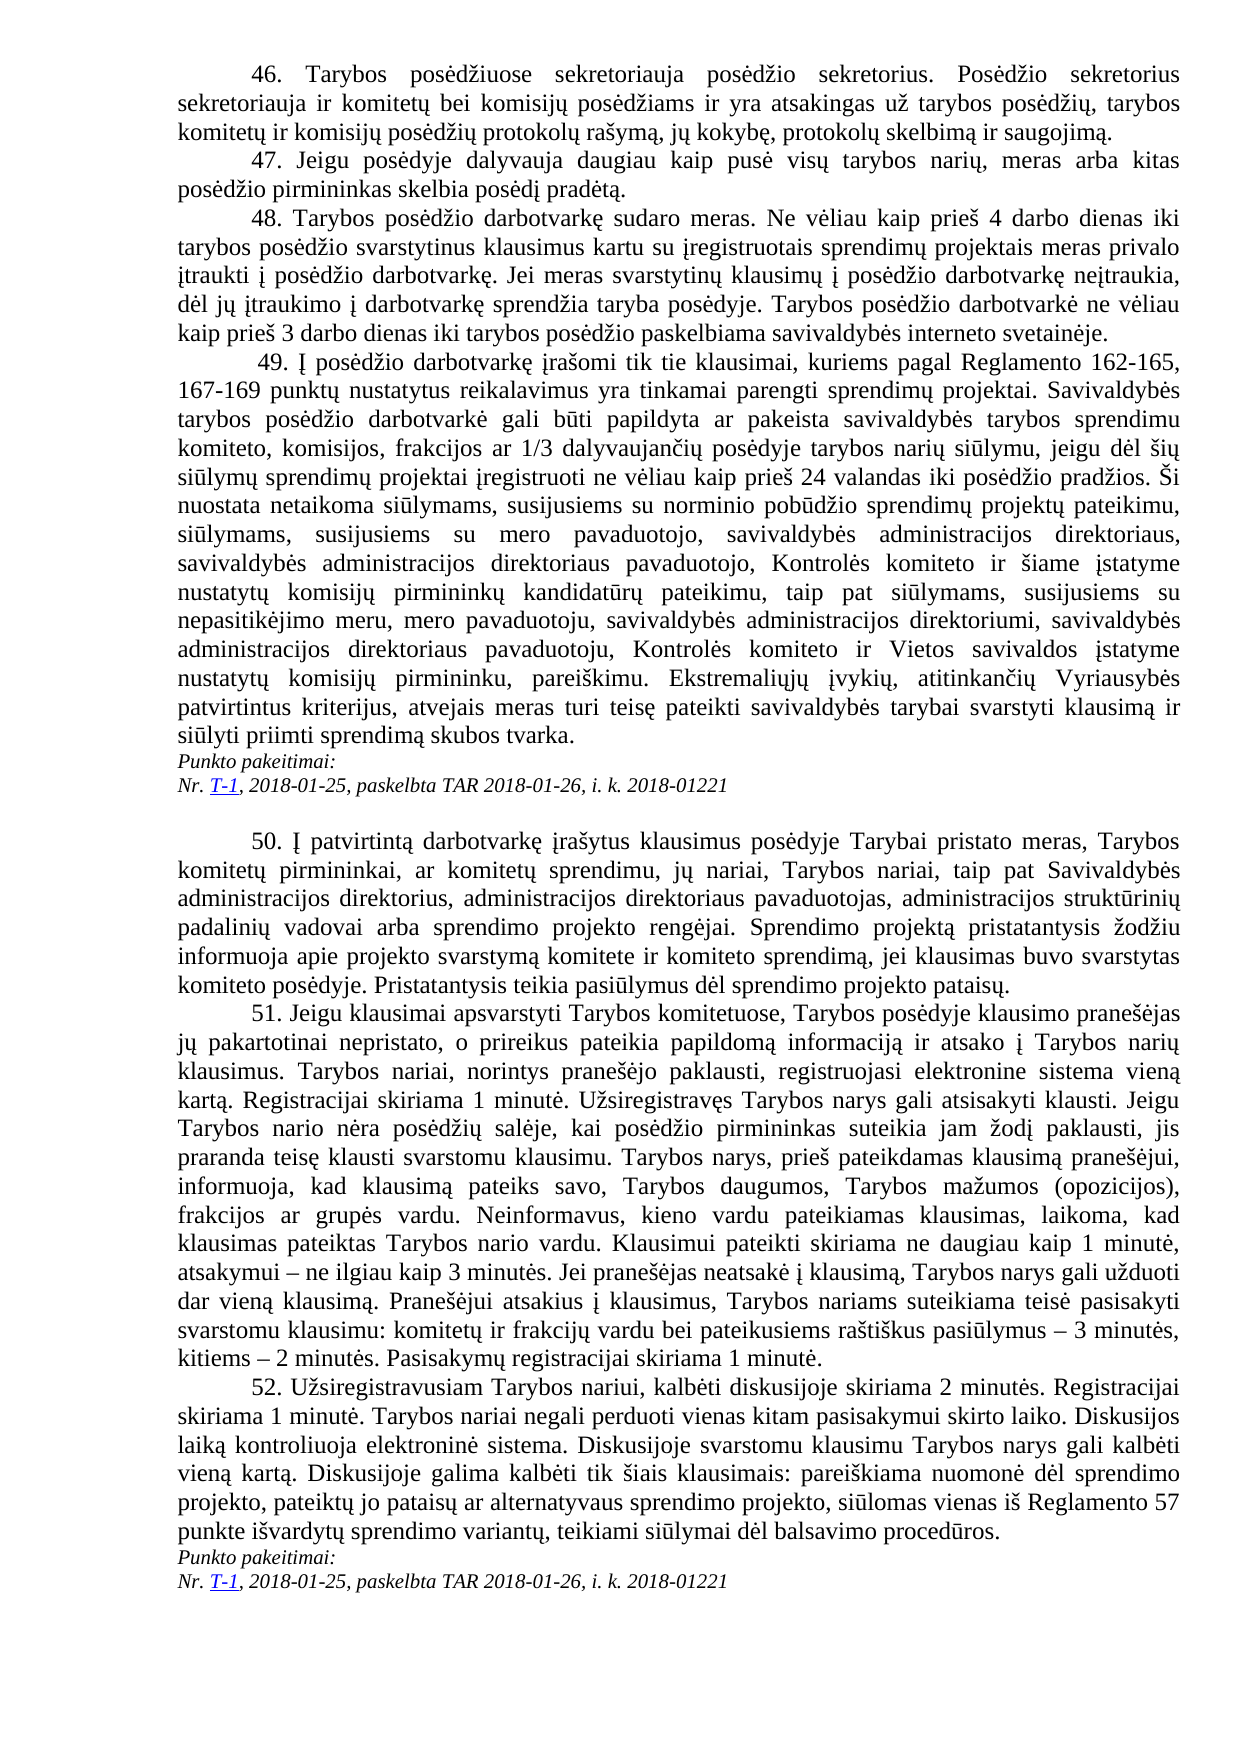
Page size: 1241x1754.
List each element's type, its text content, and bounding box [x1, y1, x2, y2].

text Nr. T-1, 2018-01-25, paskelbta TAR 2018-01-26, i. k. 2018-01221 [177, 773, 1181, 797]
text Nr. T-1, 2018-01-25, paskelbta TAR 2018-01-26, i. k. 2018-01221 [177, 1569, 1181, 1593]
text 46. Tarybos posėdžiuose sekretoriauja posėdžio sekretorius. Posėdžio sekretorius sekretoriauja ir komitetų bei komisijų posėdžiams ir yra atsakingas už tarybos posėdžių, tarybos komitetų ir komisijų posėdžių protokolų rašymą, jų kokybę, protokolų skelbimą ir saugojimą. [177, 59, 1181, 145]
text 50. Į patvirtintą darbotvarkę įrašytus klausimus posėdyje Tarybai pristato meras, Tarybos komitetų pirmininkai, ar komitetų sprendimu, jų nariai, Tarybos nariai, taip pat Savivaldybės administracijos direktorius, administracijos direktoriaus pavaduotojas, administracijos struktūrinių padalinių vadovai arba sprendimo projekto rengėjai. Sprendimo projektą pristatantysis žodžiu informuoja apie projekto svarstymą komitete ir komiteto sprendimą, jei klausimas buvo svarstytas komiteto posėdyje. Pristatantysis teikia pasiūlymus dėl sprendimo projekto pataisų. [177, 826, 1181, 998]
text 51. Jeigu klausimai apsvarstyti Tarybos komitetuose, Tarybos posėdyje klausimo pranešėjas jų pakartotinai nepristato, o prireikus pateikia papildomą informaciją ir atsako į Tarybos narių klausimus. Tarybos nariai, norintys pranešėjo paklausti, registruojasi elektronine sistema vieną kartą. Registracijai skiriama 1 minutė. Užsiregistravęs Tarybos narys gali atsisakyti klausti. Jeigu Tarybos nario nėra posėdžių salėje, kai posėdžio pirmininkas suteikia jam žodį paklausti, jis praranda teisę klausti svarstomu klausimu. Tarybos narys, prieš pateikdamas klausimą pranešėjui, informuoja, kad klausimą pateiks savo, Tarybos daugumos, Tarybos mažumos (opozicijos), frakcijos ar grupės vardu. Neinformavus, kieno vardu pateikiamas klausimas, laikoma, kad klausimas pateiktas Tarybos nario vardu. Klausimui pateikti skiriama ne daugiau kaip 1 minutė, atsakymui – ne ilgiau kaip 3 minutės. Jei pranešėjas neatsakė į klausimą, Tarybos narys gali užduoti dar vieną klausimą. Pranešėjui atsakius į klausimus, Tarybos nariams suteikiama teisė pasisakyti svarstomu klausimu: komitetų ir frakcijų vardu bei pateikusiems raštiškus pasiūlymus – 3 minutės, kitiems – 2 minutės. Pasisakymų registracijai skiriama 1 minutė. [177, 998, 1181, 1372]
text Punkto pakeitimai: [177, 749, 1181, 773]
text 48. Tarybos posėdžio darbotvarkę sudaro meras. Ne vėliau kaip prieš 4 darbo dienas iki tarybos posėdžio svarstytinus klausimus kartu su įregistruotais sprendimų projektais meras privalo įtraukti į posėdžio darbotvarkę. Jei meras svarstytinų klausimų į posėdžio darbotvarkę neįtraukia, dėl jų įtraukimo į darbotvarkę sprendžia taryba posėdyje. Tarybos posėdžio darbotvarkė ne vėliau kaip prieš 3 darbo dienas iki tarybos posėdžio paskelbiama savivaldybės interneto svetainėje. [177, 203, 1181, 347]
text 47. Jeigu posėdyje dalyvauja daugiau kaip pusė visų tarybos narių, meras arba kitas posėdžio pirmininkas skelbia posėdį pradėtą. [177, 145, 1181, 203]
text 52. Užsiregistravusiam Tarybos nariui, kalbėti diskusijoje skiriama 2 minutės. Registracijai skiriama 1 minutė. Tarybos nariai negali perduoti vienas kitam pasisakymui skirto laiko. Diskusijos laiką kontroliuoja elektroninė sistema. Diskusijoje svarstomu klausimu Tarybos narys gali kalbėti vieną kartą. Diskusijoje galima kalbėti tik šiais klausimais: pareiškiama nuomonė dėl sprendimo projekto, pateiktų jo pataisų ar alternatyvaus sprendimo projekto, siūlomas vienas iš Reglamento 57 punkte išvardytų sprendimo variantų, teikiami siūlymai dėl balsavimo procedūros. [177, 1372, 1181, 1545]
text 49. Į posėdžio darbotvarkę įrašomi tik tie klausimai, kuriems pagal Reglamento 162-165, 167-169 punktų nustatytus reikalavimus yra tinkamai parengti sprendimų projektai. Savivaldybės tarybos posėdžio darbotvarkė gali būti papildyta ar pakeista savivaldybės tarybos sprendimu komiteto, komisijos, frakcijos ar 1/3 dalyvaujančių posėdyje tarybos narių siūlymu, jeigu dėl šių siūlymų sprendimų projektai įregistruoti ne vėliau kaip prieš 24 valandas iki posėdžio pradžios. Ši nuostata netaikoma siūlymams, susijusiems su norminio pobūdžio sprendimų projektų pateikimu, siūlymams, susijusiems su mero pavaduotojo, savivaldybės administracijos direktoriaus, savivaldybės administracijos direktoriaus pavaduotojo, Kontrolės komiteto ir šiame įstatyme nustatytų komisijų pirmininkų kandidatūrų pateikimu, taip pat siūlymams, susijusiems su nepasitikėjimo meru, mero pavaduotoju, savivaldybės administracijos direktoriumi, savivaldybės administracijos direktoriaus pavaduotoju, Kontrolės komiteto ir Vietos savivaldos įstatyme nustatytų komisijų pirmininku, pareiškimu. Ekstremaliųjų įvykių, atitinkančių Vyriausybės patvirtintus kriterijus, atvejais meras turi teisę pateikti savivaldybės tarybai svarstyti klausimą ir siūlyti priimti sprendimą skubos tvarka. [177, 347, 1181, 749]
text Punkto pakeitimai: [177, 1545, 1181, 1569]
